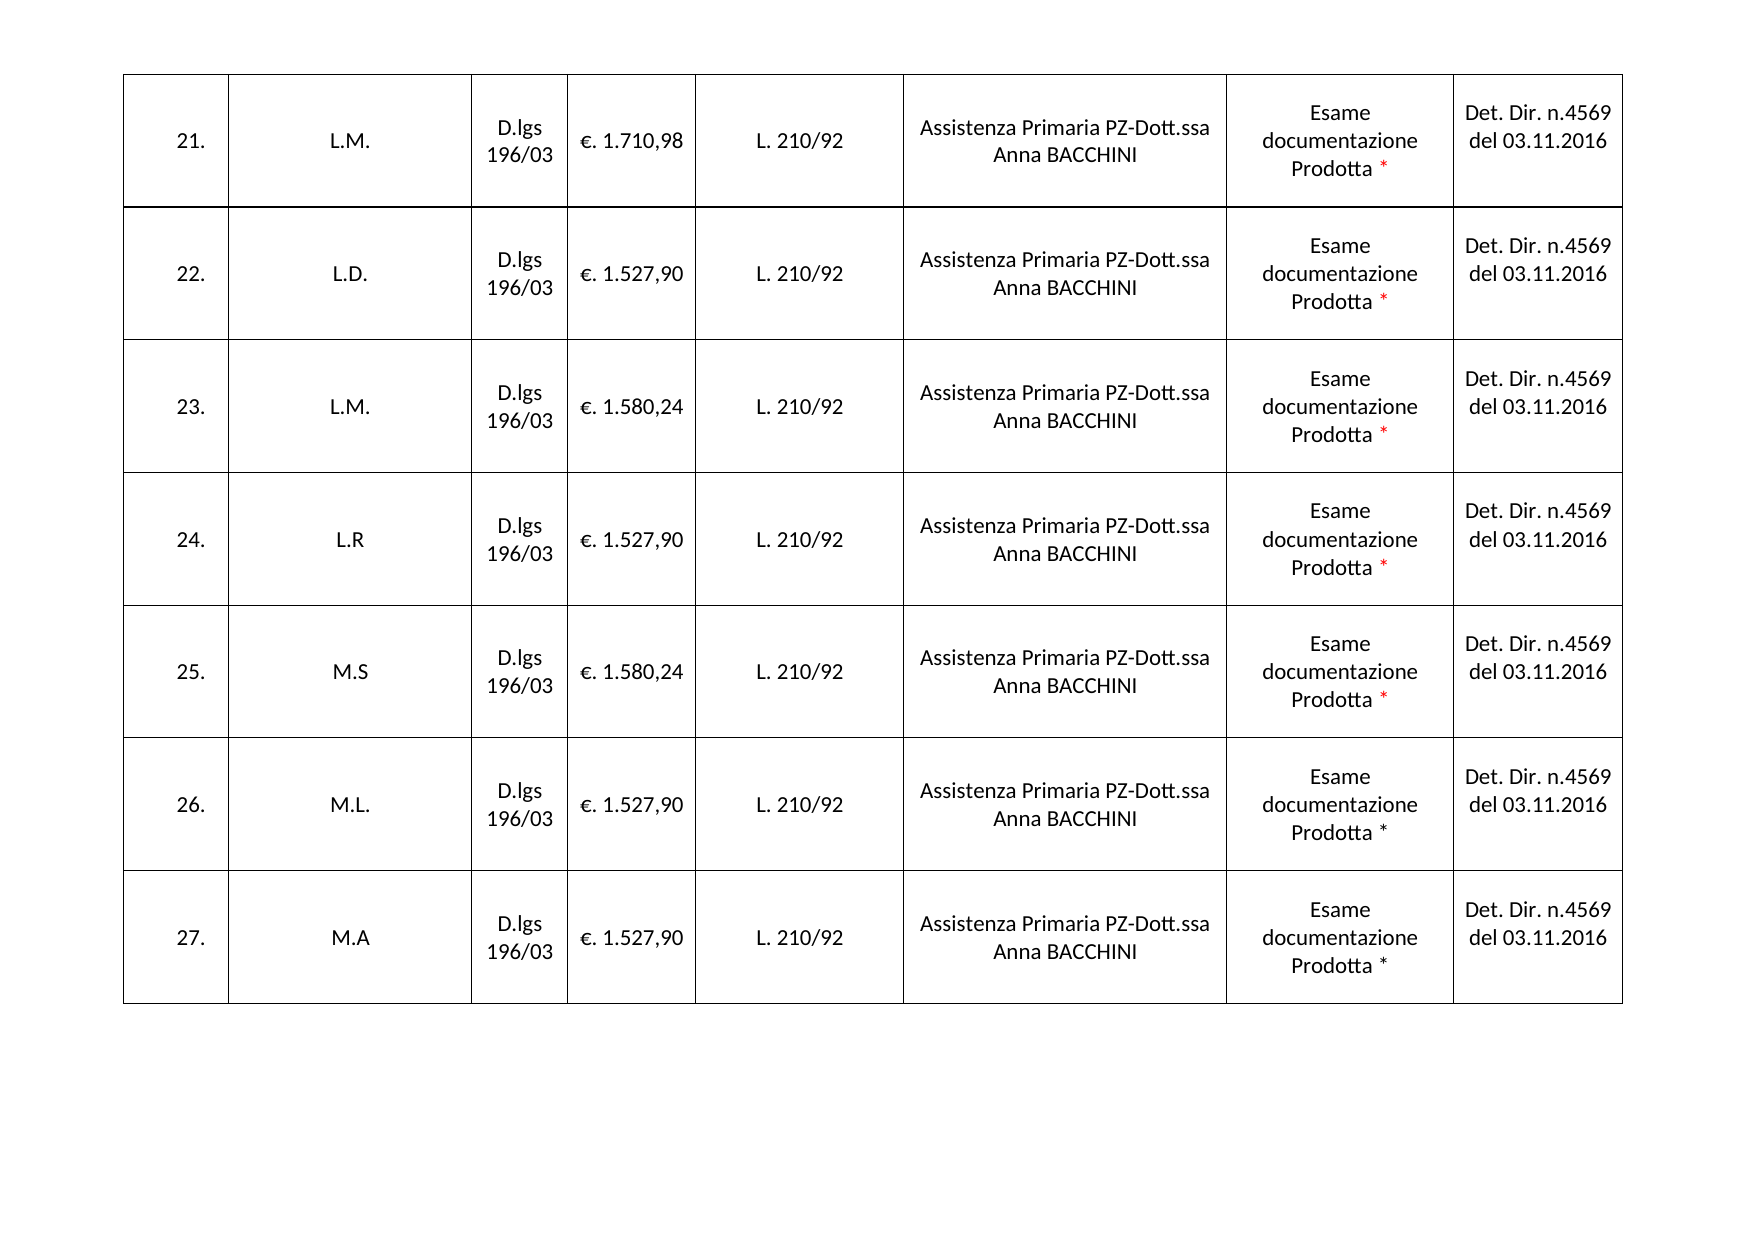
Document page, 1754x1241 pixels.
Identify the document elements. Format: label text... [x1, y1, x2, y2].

table_cell L.D. [229, 208, 471, 339]
table_cell Assistenza Primaria PZ-Dott.ssa Anna BACCHINI [904, 738, 1226, 870]
table_cell D.lgs 196/03 [472, 606, 567, 737]
table_cell Assistenza Primaria PZ-Dott.ssa Anna BACCHINI [904, 340, 1226, 472]
table_cell Det. Dir. n.4569 del 03.11.2016 [1454, 738, 1622, 870]
table_cell L.M. [229, 75, 471, 206]
table_cell L. 210/92 [696, 871, 903, 1003]
table_cell M.A [229, 871, 471, 1003]
table_cell €. 1.527,90 [568, 208, 695, 339]
table_cell Assistenza Primaria PZ-Dott.ssa Anna BACCHINI [904, 871, 1226, 1003]
table_cell M.S [229, 606, 471, 737]
table_cell D.lgs 196/03 [472, 340, 567, 472]
table_cell Det. Dir. n.4569 del 03.11.2016 [1454, 871, 1622, 1003]
table_cell Assistenza Primaria PZ-Dott.ssa Anna BACCHINI [904, 473, 1226, 604]
table_cell [124, 473, 228, 604]
table_cell Det. Dir. n.4569 del 03.11.2016 [1454, 208, 1622, 339]
table_cell L.M. [229, 340, 471, 472]
table_cell €. 1.580,24 [568, 606, 695, 737]
table_cell D.lgs 196/03 [472, 75, 567, 206]
table_cell €. 1.527,90 [568, 473, 695, 604]
table_cell [124, 606, 228, 737]
table_cell Esame documentazione Prodotta * [1227, 606, 1453, 737]
table_cell €. 1.580,24 [568, 340, 695, 472]
table_cell €. 1.710,98 [568, 75, 695, 206]
table_cell Det. Dir. n.4569 del 03.11.2016 [1454, 340, 1622, 472]
table_cell L. 210/92 [696, 208, 903, 339]
table_cell [124, 738, 228, 870]
table_cell D.lgs 196/03 [472, 738, 567, 870]
table_cell Det. Dir. n.4569 del 03.11.2016 [1454, 606, 1622, 737]
table_cell L. 210/92 [696, 75, 903, 206]
table_cell Esame documentazione Prodotta * [1227, 340, 1453, 472]
table_cell Esame documentazione Prodotta * [1227, 473, 1453, 604]
table_cell Det. Dir. n.4569 del 03.11.2016 [1454, 75, 1622, 206]
table_cell Esame documentazione Prodotta * [1227, 75, 1453, 206]
table_cell [124, 340, 228, 472]
table_cell L.R [229, 473, 471, 604]
table_cell €. 1.527,90 [568, 738, 695, 870]
table_cell L. 210/92 [696, 738, 903, 870]
table_cell D.lgs 196/03 [472, 208, 567, 339]
table_cell Esame documentazione Prodotta * [1227, 871, 1453, 1003]
table_cell Det. Dir. n.4569 del 03.11.2016 [1454, 473, 1622, 604]
table_cell D.lgs 196/03 [472, 871, 567, 1003]
table_cell Assistenza Primaria PZ-Dott.ssa Anna BACCHINI [904, 75, 1226, 206]
table_cell [124, 208, 228, 339]
table_cell L. 210/92 [696, 606, 903, 737]
table_cell Assistenza Primaria PZ-Dott.ssa Anna BACCHINI [904, 208, 1226, 339]
table_cell M.L. [229, 738, 471, 870]
table_cell Esame documentazione Prodotta * [1227, 208, 1453, 339]
table_cell L. 210/92 [696, 340, 903, 472]
table_cell €. 1.527,90 [568, 871, 695, 1003]
table_cell Esame documentazione Prodotta * [1227, 738, 1453, 870]
table_cell Assistenza Primaria PZ-Dott.ssa Anna BACCHINI [904, 606, 1226, 737]
table_cell [124, 75, 228, 206]
table_cell [124, 871, 228, 1003]
table_cell L. 210/92 [696, 473, 903, 604]
table_cell D.lgs 196/03 [472, 473, 567, 604]
